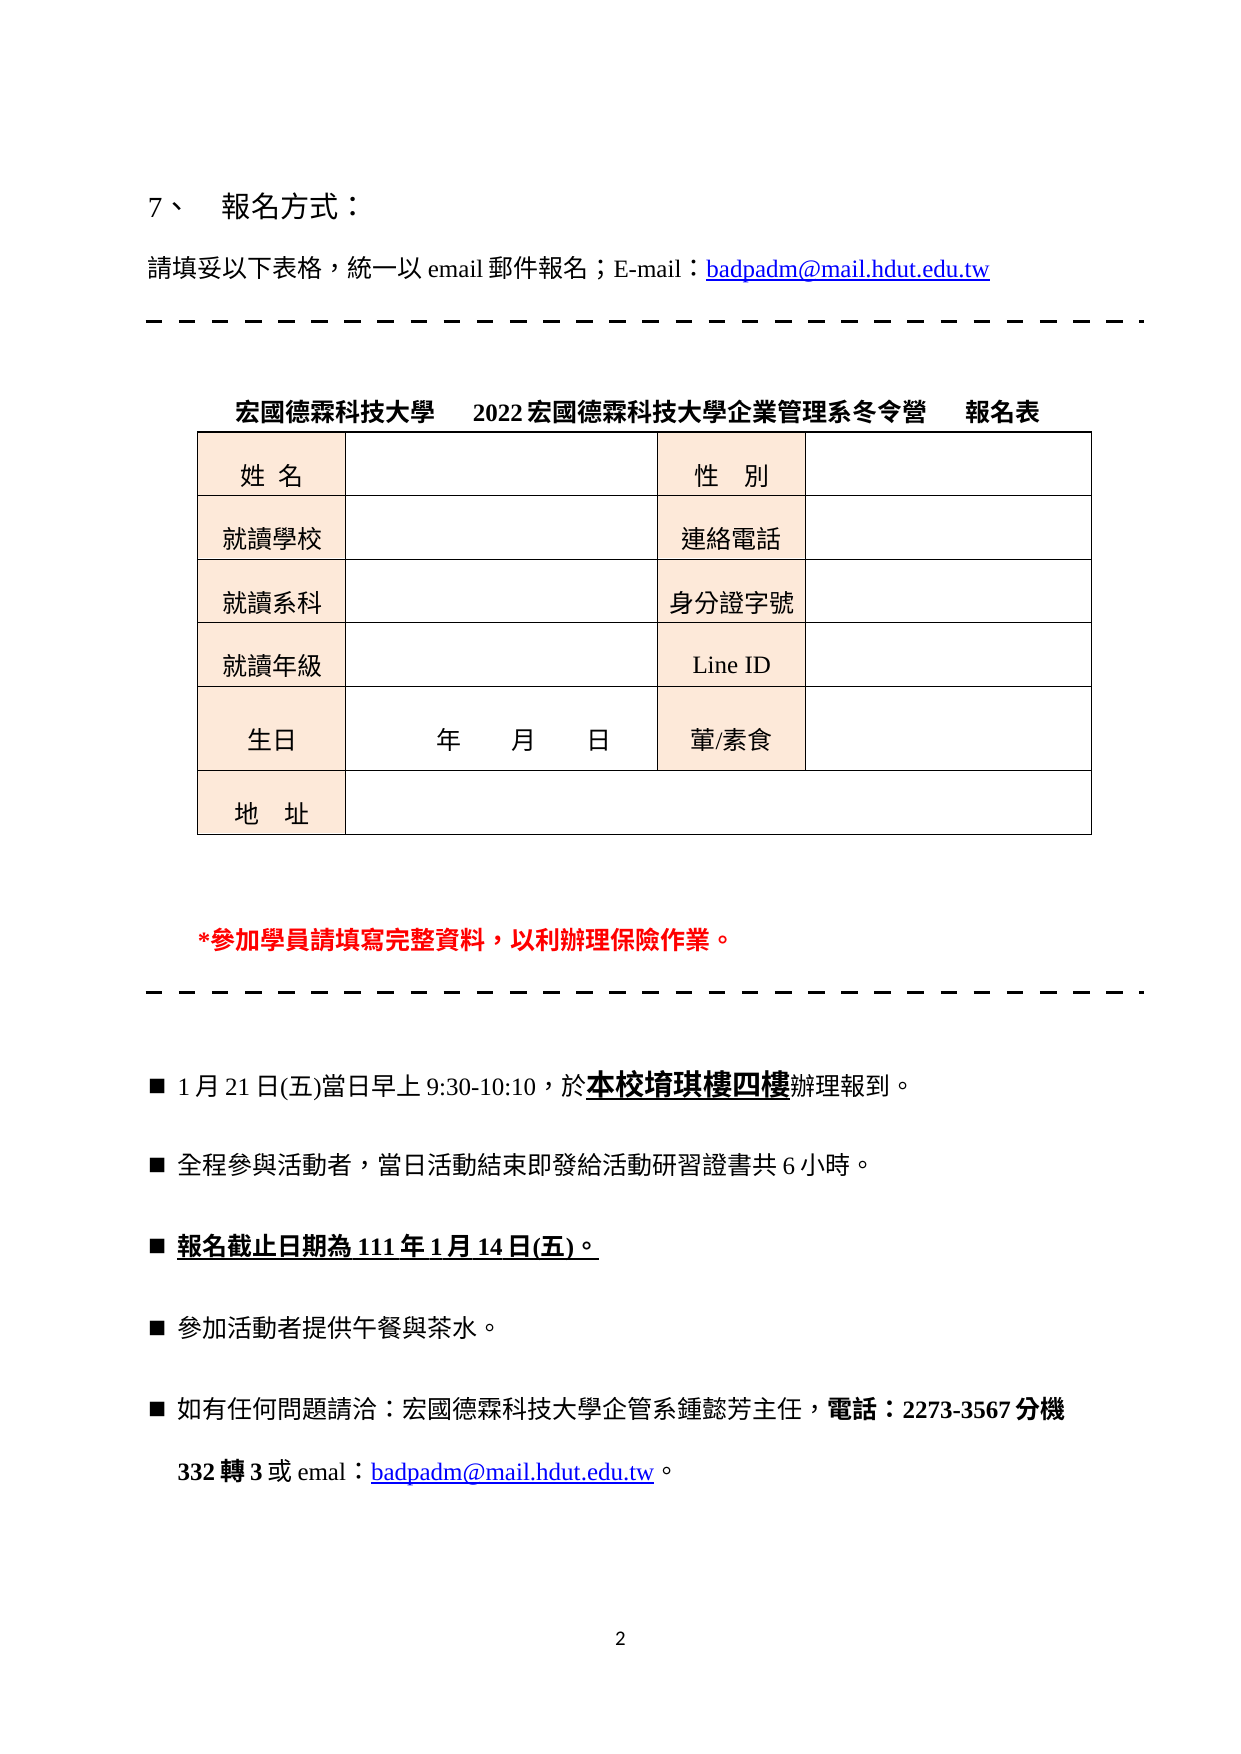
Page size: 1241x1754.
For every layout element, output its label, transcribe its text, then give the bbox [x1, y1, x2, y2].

table_header 性 別 [658, 433, 805, 495]
table_header [806, 433, 1091, 495]
table_cell [806, 687, 1091, 770]
table_cell [346, 623, 657, 686]
table_cell [346, 496, 657, 558]
text *參加學員請填寫完整資料，以利辦理保險作業。 [198, 897, 1092, 959]
table_cell [346, 771, 1091, 833]
table_cell [806, 623, 1091, 686]
table_cell 生日 [198, 687, 345, 770]
table_cell 就讀學校 [198, 496, 345, 558]
text 宏國德霖科技大學 2022宏國德霖科技大學企業管理系冬令營 報名表 [198, 369, 1092, 431]
table_cell 年 月 日 [346, 687, 657, 770]
table_header [346, 433, 657, 495]
list 報名方式： [148, 163, 1092, 225]
table_cell 就讀系科 [198, 560, 345, 622]
text 請填妥以下表格，統一以email郵件報名；E-mail：badpadm@mail.hdut.edu.tw [148, 225, 1092, 288]
table_cell Line ID [658, 623, 805, 686]
table_cell 就讀年級 [198, 623, 345, 686]
table_cell 葷/素食 [658, 687, 805, 770]
table_cell [806, 496, 1091, 558]
list 全程參與活動者，當日活動結束即發給活動研習證書共6小時。 [148, 1122, 1092, 1184]
table_cell [806, 560, 1091, 622]
list 如有任何問題請洽：宏國德霖科技大學企管系鍾懿芳主任，電話：2273-3567分機332轉3或emal：badpadm@mail.hdut.edu.tw。 [148, 1366, 1092, 1491]
table_header 姓 名 [198, 433, 345, 495]
table_cell 身分證字號 [658, 560, 805, 622]
table_cell 地 址 [198, 771, 345, 833]
table_cell [346, 560, 657, 622]
list 1月21日(五)當日早上9:30-10:10，於本校堉琪樓四樓辦理報到。 [148, 1041, 1092, 1103]
table_cell 連絡電話 [658, 496, 805, 558]
list 參加活動者提供午餐與茶水。 [148, 1284, 1092, 1347]
list 報名截止日期為111年1月14日(五)。 [148, 1203, 1092, 1266]
